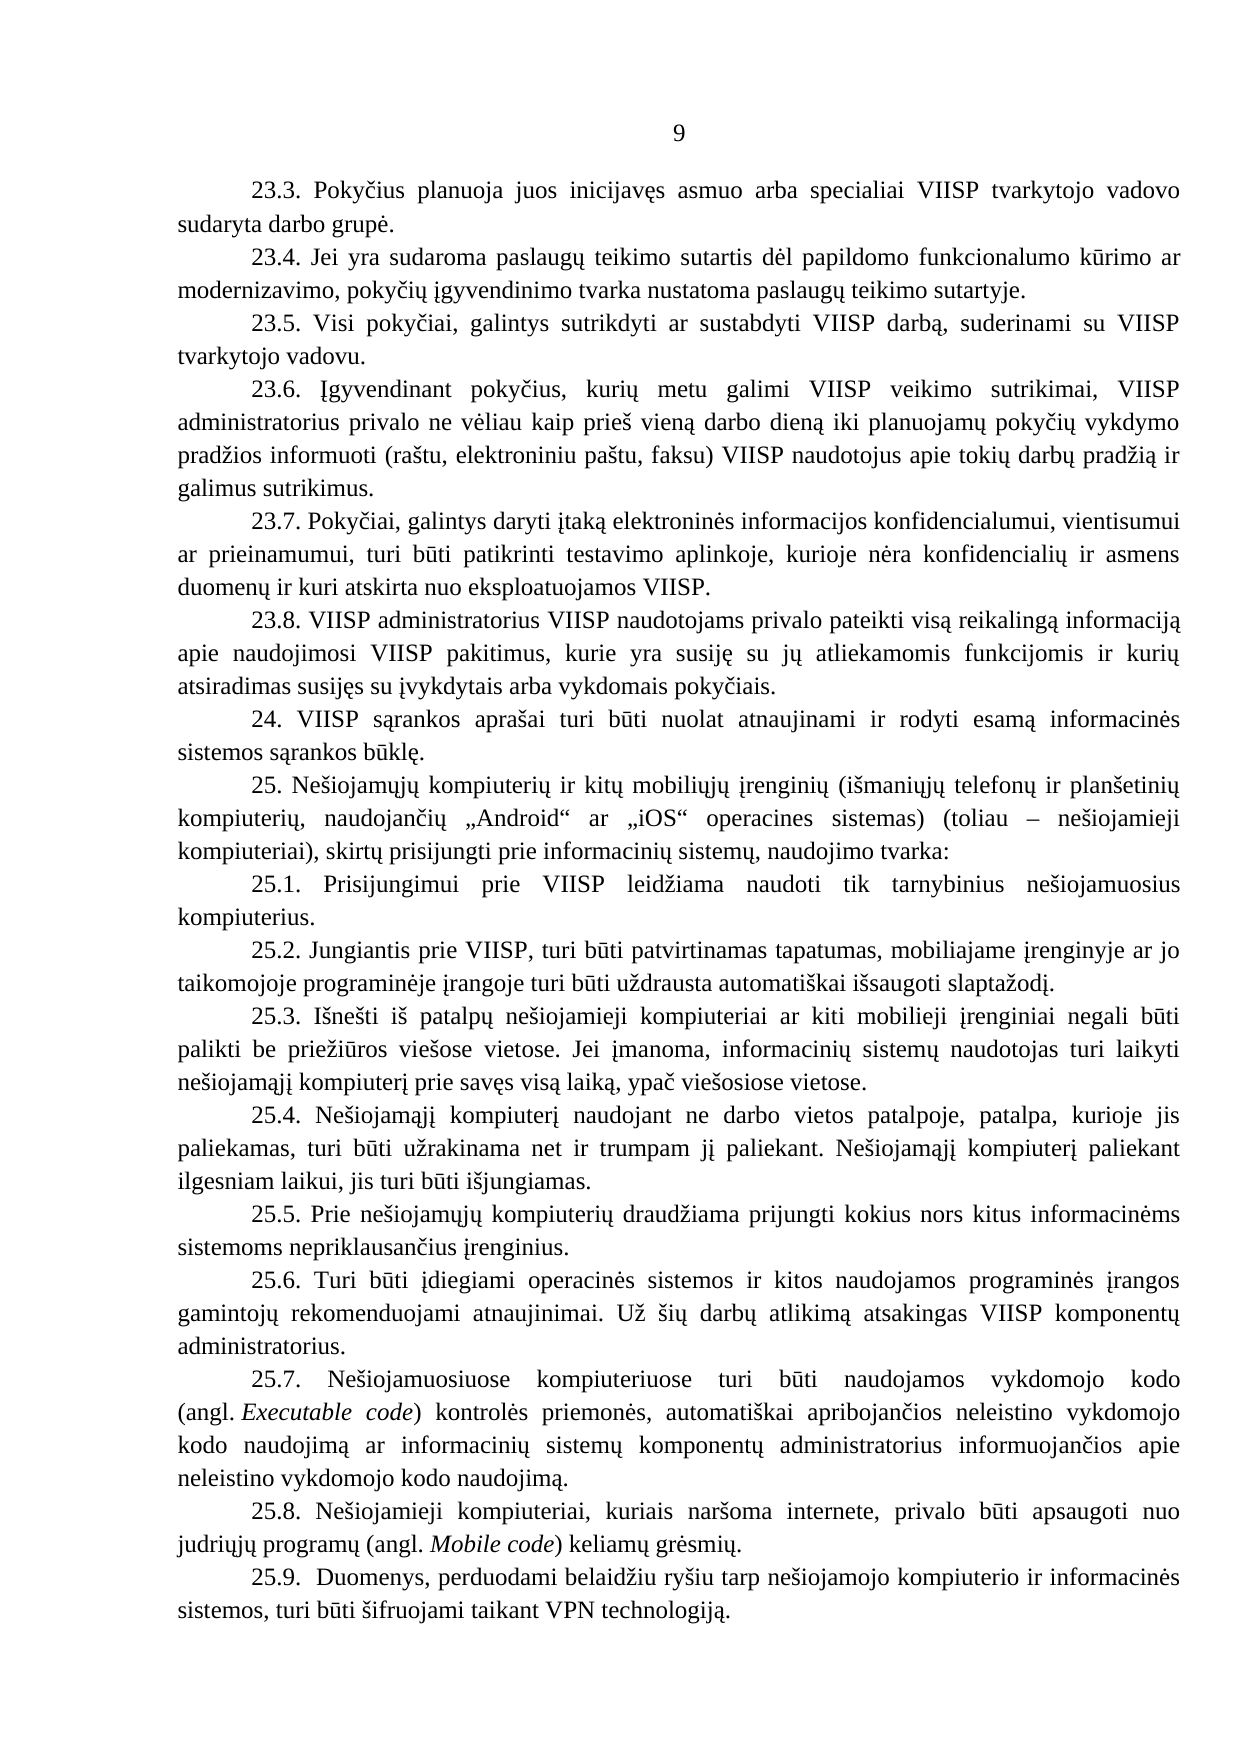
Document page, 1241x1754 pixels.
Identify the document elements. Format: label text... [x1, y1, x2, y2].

text 25.2. Jungiantis prie VIISP, turi būti patvirtinamas tapatumas, mobiliajame įrenginyje ar jo taikomojoje programinėje įrangoje turi būti uždrausta automatiškai išsaugoti slaptažodį. [177, 935, 1181, 997]
text 23.8. VIISP administratorius VIISP naudotojams privalo pateikti visą reikalingą informaciją apie naudojimosi VIISP pakitimus, kurie yra susiję su jų atliekamomis funkcijomis ir kurių atsiradimas susijęs su įvykdytais arba vykdomais pokyčiais. [177, 605, 1181, 700]
text 23.6. Įgyvendinant pokyčius, kurių metu galimi VIISP veikimo sutrikimai, VIISP administratorius privalo ne vėliau kaip prieš vieną darbo dieną iki planuojamų pokyčių vykdymo pradžios informuoti (raštu, elektroniniu paštu, faksu) VIISP naudotojus apie tokių darbų pradžią ir galimus sutrikimus. [177, 374, 1181, 502]
text 25.4. Nešiojamąjį kompiuterį naudojant ne darbo vietos patalpoje, patalpa, kurioje jis paliekamas, turi būti užrakinama net ir trumpam jį paliekant. Nešiojamąjį kompiuterį paliekant ilgesniam laikui, jis turi būti išjungiamas. [177, 1100, 1181, 1195]
text 25.8. Nešiojamieji kompiuteriai, kuriais naršoma internete, privalo būti apsaugoti nuo judriųjų programų (angl. Mobile code) keliamų grėsmių. [177, 1496, 1181, 1558]
text 23.5. Visi pokyčiai, galintys sutrikdyti ar sustabdyti VIISP darbą, suderinami su VIISP tvarkytojo vadovu. [177, 308, 1181, 369]
text 25.3. Išnešti iš patalpų nešiojamieji kompiuteriai ar kiti mobilieji įrenginiai negali būti palikti be priežiūros viešose vietose. Jei įmanoma, informacinių sistemų naudotojas turi laikyti nešiojamąjį kompiuterį prie savęs visą laiką, ypač viešosiose vietose. [177, 1001, 1181, 1096]
text 23.4. Jei yra sudaroma paslaugų teikimo sutartis dėl papildomo funkcionalumo kūrimo ar modernizavimo, pokyčių įgyvendinimo tvarka nustatoma paslaugų teikimo sutartyje. [177, 242, 1181, 303]
text 25.1. Prisijungimui prie VIISP leidžiama naudoti tik tarnybinius nešiojamuosius kompiuterius. [177, 869, 1181, 931]
text 25.6. Turi būti įdiegiami operacinės sistemos ir kitos naudojamos programinės įrangos gamintojų rekomenduojami atnaujinimai. Už šių darbų atlikimą atsakingas VIISP komponentų administratorius. [177, 1265, 1181, 1360]
text 25. Nešiojamųjų kompiuterių ir kitų mobiliųjų įrenginių (išmaniųjų telefonų ir planšetinių kompiuterių, naudojančių „Android“ ar „iOS“ operacines sistemas) (toliau – nešiojamieji kompiuteriai), skirtų prisijungti prie informacinių sistemų, naudojimo tvarka: [177, 770, 1181, 865]
text 25.9. Duomenys, perduodami belaidžiu ryšiu tarp nešiojamojo kompiuterio ir informacinės sistemos, turi būti šifruojami taikant VPN technologiją. [177, 1562, 1181, 1624]
text 25.5. Prie nešiojamųjų kompiuterių draudžiama prijungti kokius nors kitus informacinėms sistemoms nepriklausančius įrenginius. [177, 1199, 1181, 1261]
text 24. VIISP sąrankos aprašai turi būti nuolat atnaujinami ir rodyti esamą informacinės sistemos sąrankos būklę. [177, 704, 1181, 766]
text 23.7. Pokyčiai, galintys daryti įtaką elektroninės informacijos konfidencialumui, vientisumui ar prieinamumui, turi būti patikrinti testavimo aplinkoje, kurioje nėra konfidencialių ir asmens duomenų ir kuri atskirta nuo eksploatuojamos VIISP. [177, 506, 1181, 601]
text 25.7. Nešiojamuosiuose kompiuteriuose turi būti naudojamos vykdomojo kodo (angl. Executable code) kontrolės priemonės, automatiškai apribojančios neleistino vykdomojo kodo naudojimą ar informacinių sistemų komponentų administratorius informuojančios apie neleistino vykdomojo kodo naudojimą. [177, 1364, 1181, 1492]
text 23.3. Pokyčius planuoja juos inicijavęs asmuo arba specialiai VIISP tvarkytojo vadovo sudaryta darbo grupė. [177, 176, 1181, 237]
